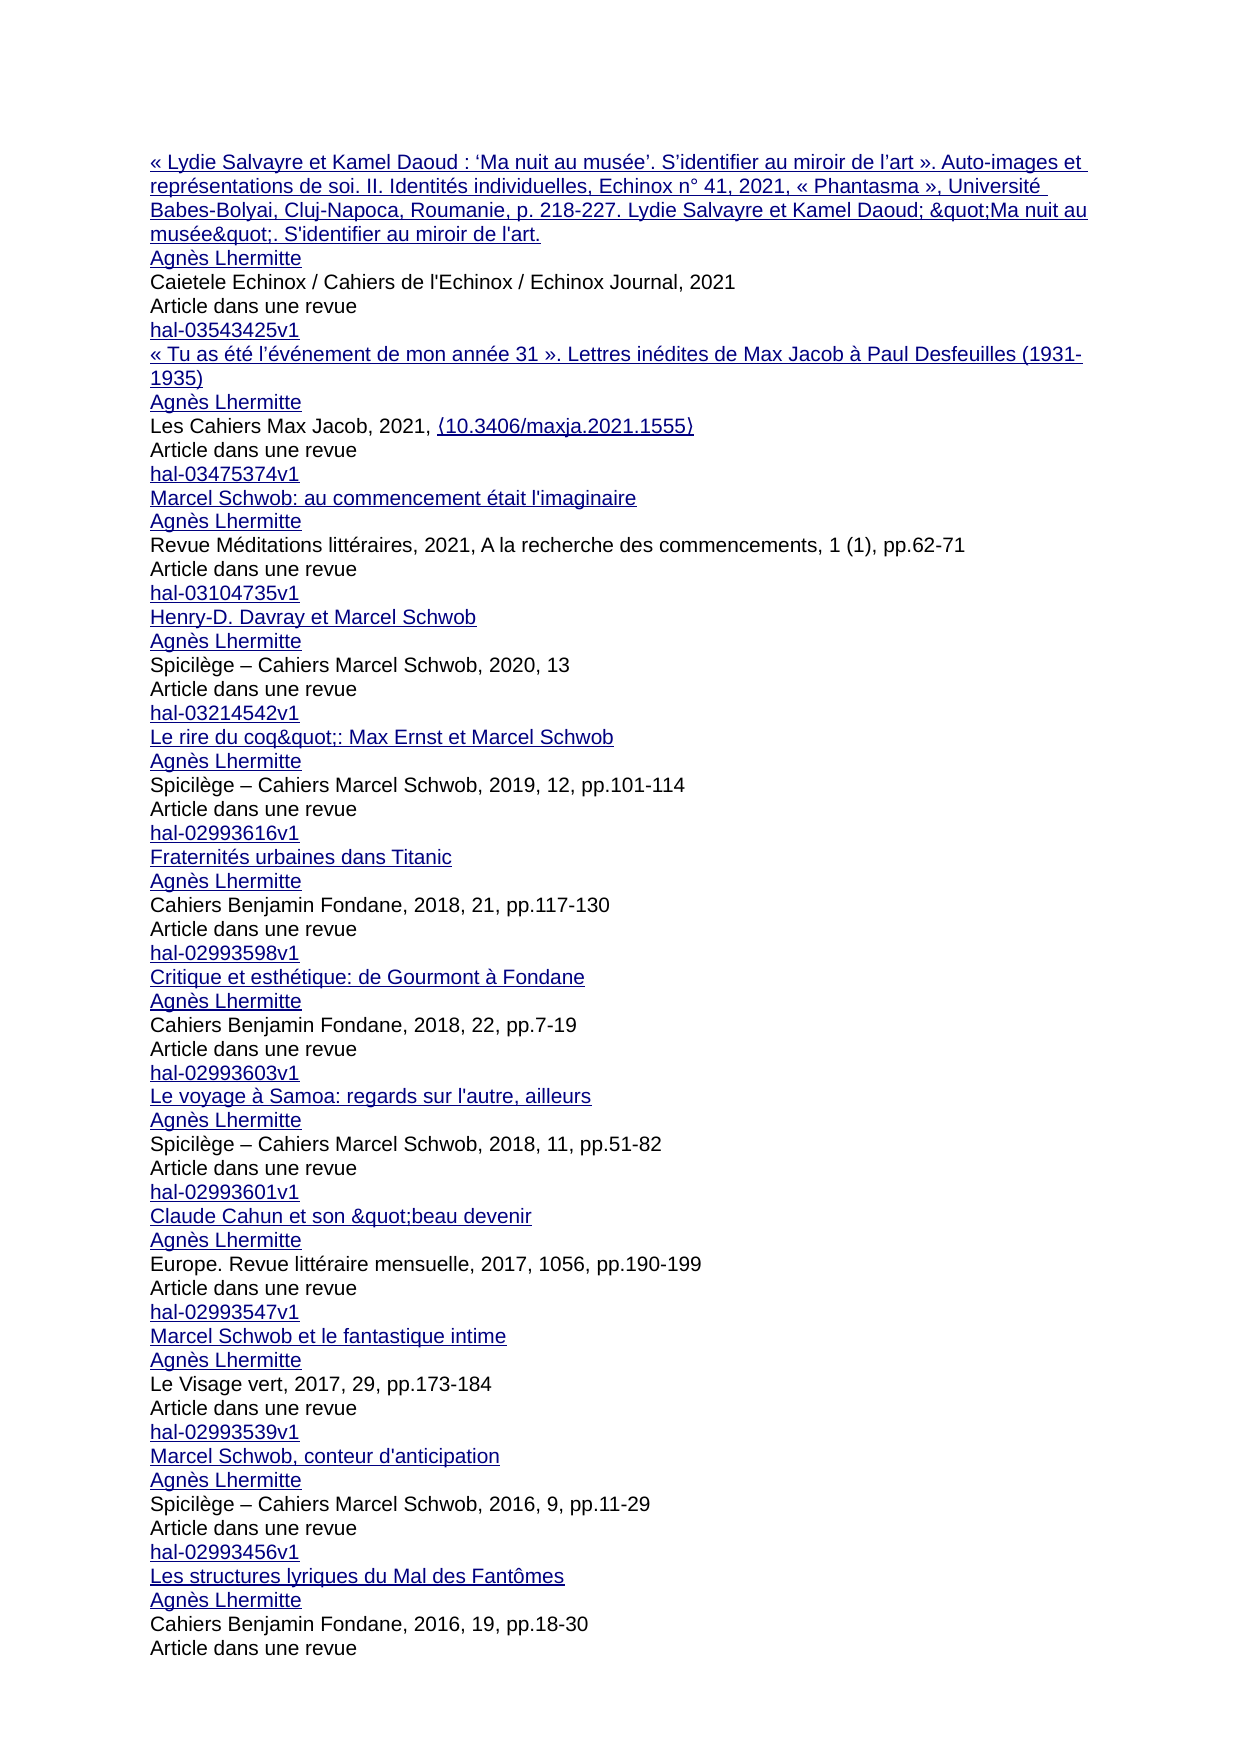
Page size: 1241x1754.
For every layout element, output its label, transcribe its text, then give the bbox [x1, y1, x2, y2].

table_cell Critique et esthétique: de Gourmont à Fondane Agnès Lhermitte Cahiers Benjamin Fondane, 2018, 22, pp.7-19 Article dans une revue hal-02993603v1 [150, 965, 1090, 1084]
table_cell Fraternités urbaines dans Titanic Agnès Lhermitte Cahiers Benjamin Fondane, 2018, 21, pp.117-130 Article dans une revue hal-02993598v1 [150, 845, 1090, 964]
table_cell « Lydie Salvayre et Kamel Daoud : ‘Ma nuit au musée’. S’identifier au miroir de l’art ». Auto-images et représentations de soi. II. Identités individuelles, Echinox n° 41, 2021, « Phantasma », Université Babes-Bolyai, Cluj-Napoca, Roumanie, p. 218-227. Lydie Salvayre et Kamel Daoud; &quot;Ma nuit au musée&quot;. S'identifier au miroir de l'art. Agnès Lhermitte Caietele Echinox / Cahiers de l'Echinox / Echinox Journal, 2021 Article dans une revue hal-03543425v1 [150, 150, 1090, 342]
table_cell Claude Cahun et son &quot;beau devenir Agnès Lhermitte Europe. Revue littéraire mensuelle, 2017, 1056, pp.190-199 Article dans une revue hal-02993547v1 [150, 1204, 1090, 1324]
table_cell Marcel Schwob, conteur d'anticipation Agnès Lhermitte Spicilège – Cahiers Marcel Schwob, 2016, 9, pp.11-29 Article dans une revue hal-02993456v1 [150, 1444, 1090, 1563]
table_cell Le rire du coq&quot;: Max Ernst et Marcel Schwob Agnès Lhermitte Spicilège – Cahiers Marcel Schwob, 2019, 12, pp.101-114 Article dans une revue hal-02993616v1 [150, 725, 1090, 845]
table_cell Marcel Schwob: au commencement était l'imaginaire Agnès Lhermitte Revue Méditations littéraires, 2021, A la recherche des commencements, 1 (1), pp.62-71 Article dans une revue hal-03104735v1 [150, 485, 1090, 605]
table_cell Marcel Schwob et le fantastique intime Agnès Lhermitte Le Visage vert, 2017, 29, pp.173-184 Article dans une revue hal-02993539v1 [150, 1324, 1090, 1444]
table_cell Le voyage à Samoa: regards sur l'autre, ailleurs Agnès Lhermitte Spicilège – Cahiers Marcel Schwob, 2018, 11, pp.51-82 Article dans une revue hal-02993601v1 [150, 1084, 1090, 1204]
table_cell Henry-D. Davray et Marcel Schwob Agnès Lhermitte Spicilège – Cahiers Marcel Schwob, 2020, 13 Article dans une revue hal-03214542v1 [150, 605, 1090, 725]
table_cell « Tu as été l’événement de mon année 31 ». Lettres inédites de Max Jacob à Paul Desfeuilles (1931-1935) Agnès Lhermitte Les Cahiers Max Jacob, 2021, ⟨10.3406/maxja.2021.1555⟩ Article dans une revue hal-03475374v1 [150, 342, 1090, 485]
table_cell Les structures lyriques du Mal des Fantômes Agnès Lhermitte Cahiers Benjamin Fondane, 2016, 19, pp.18-30 Article dans une revue [150, 1564, 1090, 1659]
